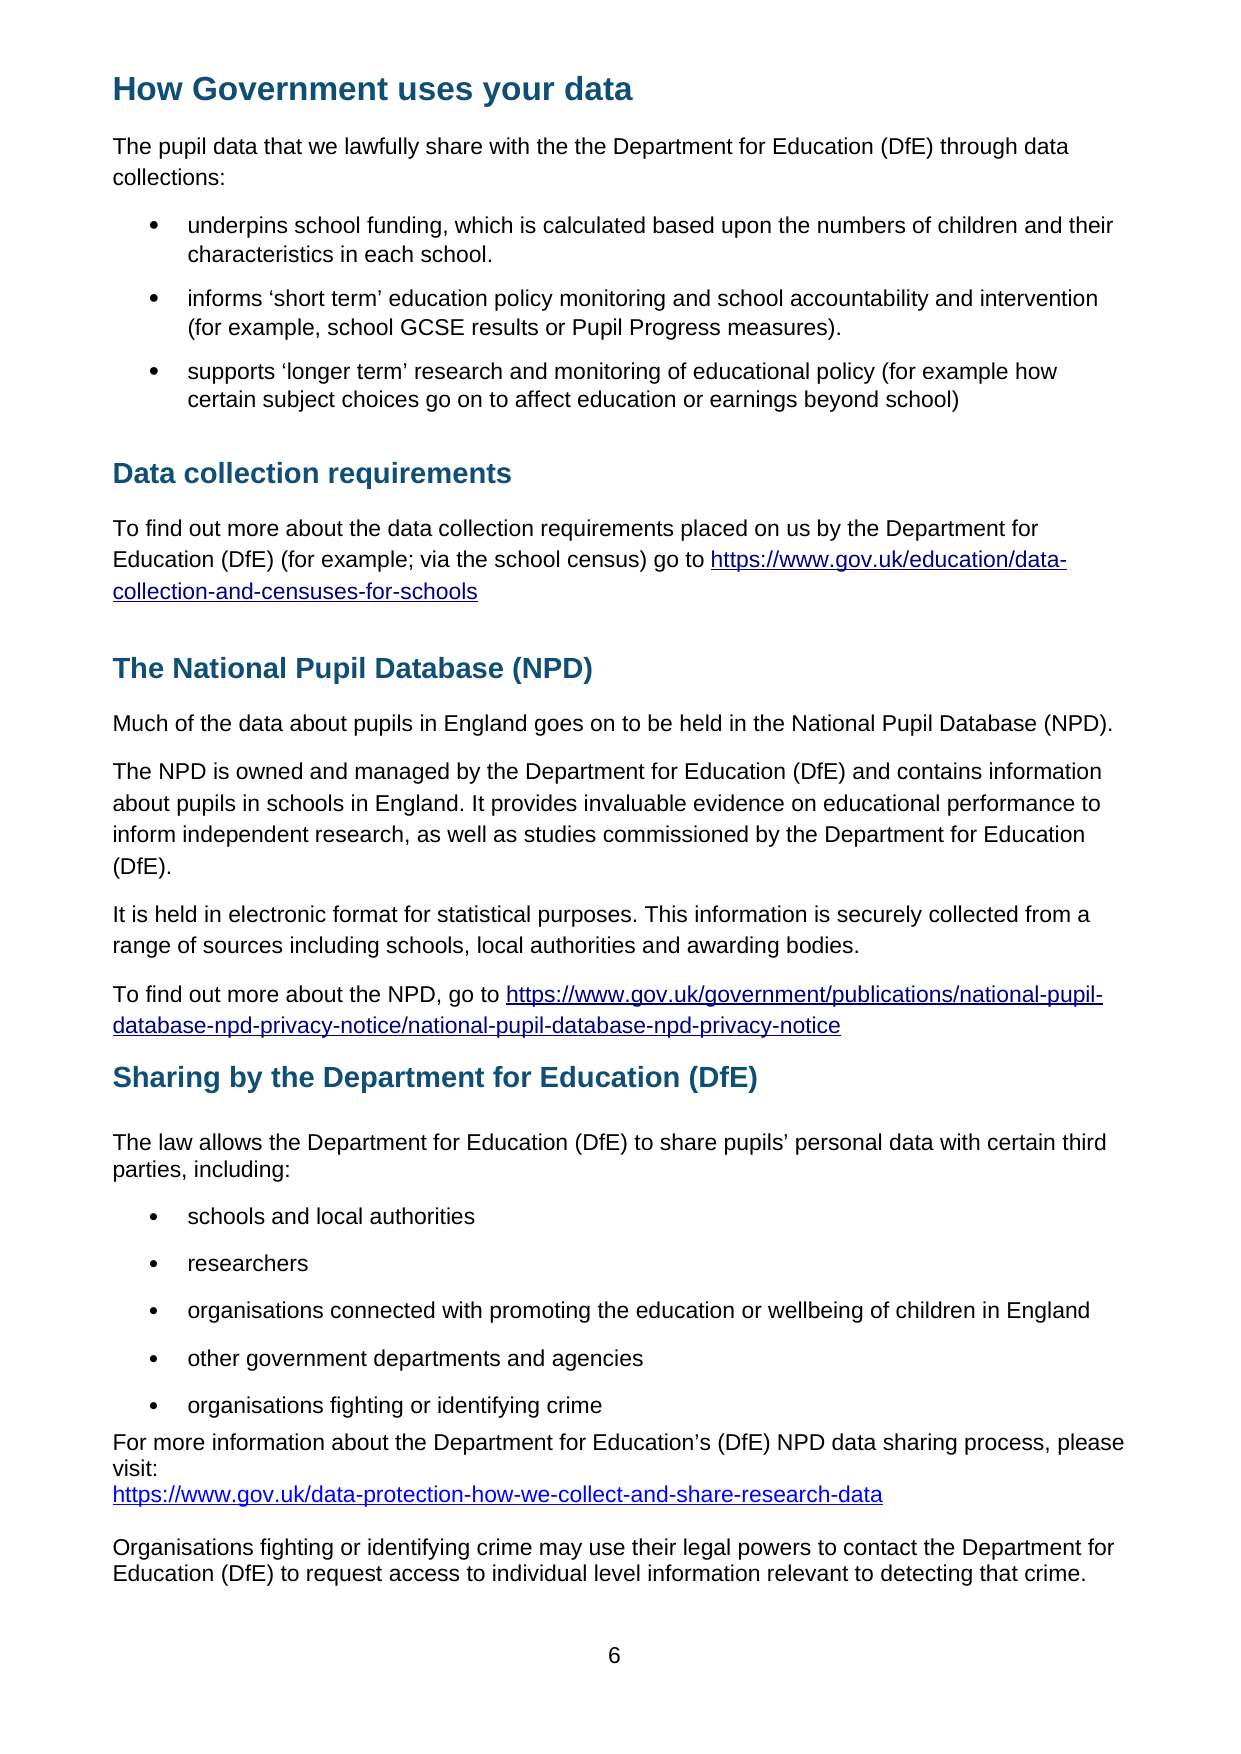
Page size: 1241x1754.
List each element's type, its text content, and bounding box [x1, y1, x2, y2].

list supports ‘longer term’ research and monitoring of educational policy (for example how certain subject choices go on to affect education or earnings beyond school) [150, 358, 1128, 413]
text Much of the data about pupils in England goes on to be held in the National Pupil Database (NPD). [112, 710, 1128, 736]
text For more information about the Department for Education’s (DfE) NPD data sharing process, please visit: [112, 1428, 1128, 1481]
text Organisations fighting or identifying crime may use their legal powers to contact the Department for Education (DfE) to request access to individual level information relevant to detecting that crime. [112, 1534, 1128, 1587]
text To find out more about the data collection requirements placed on us by the Department for Education (DfE) (for example; via the school census) go to https://www.gov.uk/education/data-collection-and-censuses-for-schools [112, 515, 1128, 604]
text Sharing by the Department for Education (DfE) [112, 1060, 1128, 1094]
list researchers [150, 1250, 1128, 1276]
list schools and local authorities [150, 1203, 1128, 1229]
list organisations fighting or identifying crime [150, 1392, 1128, 1418]
list organisations connected with promoting the education or wellbeing of children in England [150, 1297, 1128, 1324]
text The law allows the Department for Education (DfE) to share pupils’ personal data with certain third parties, including: [112, 1129, 1128, 1182]
subtitle The National Pupil Database (NPD) [112, 651, 1128, 685]
text The NPD is owned and managed by the Department for Education (DfE) and contains information about pupils in schools in England. It provides invaluable evidence on educational performance to inform independent research, as well as studies commissioned by the Department for Education (DfE). [112, 758, 1128, 879]
subtitle Data collection requirements [112, 456, 1128, 490]
list other government departments and agencies [150, 1344, 1128, 1371]
list underpins school funding, which is calculated based upon the numbers of children and their characteristics in each school. [150, 212, 1128, 267]
text To find out more about the NPD, go to https://www.gov.uk/government/publications/national-pupil-database-npd-privacy-notice/national-pupil-database-npd-privacy-notice [112, 981, 1128, 1038]
subtitle How Government uses your data [112, 69, 1128, 108]
list informs ‘short term’ education policy monitoring and school accountability and intervention (for example, school GCSE results or Pupil Progress measures). [150, 285, 1128, 340]
text It is held in electronic format for statistical purposes. This information is securely collected from a range of sources including schools, local authorities and awarding bodies. [112, 901, 1128, 959]
text The pupil data that we lawfully share with the the Department for Education (DfE) through data collections: [112, 133, 1128, 191]
text https://www.gov.uk/data-protection-how-we-collect-and-share-research-data [112, 1481, 1128, 1507]
